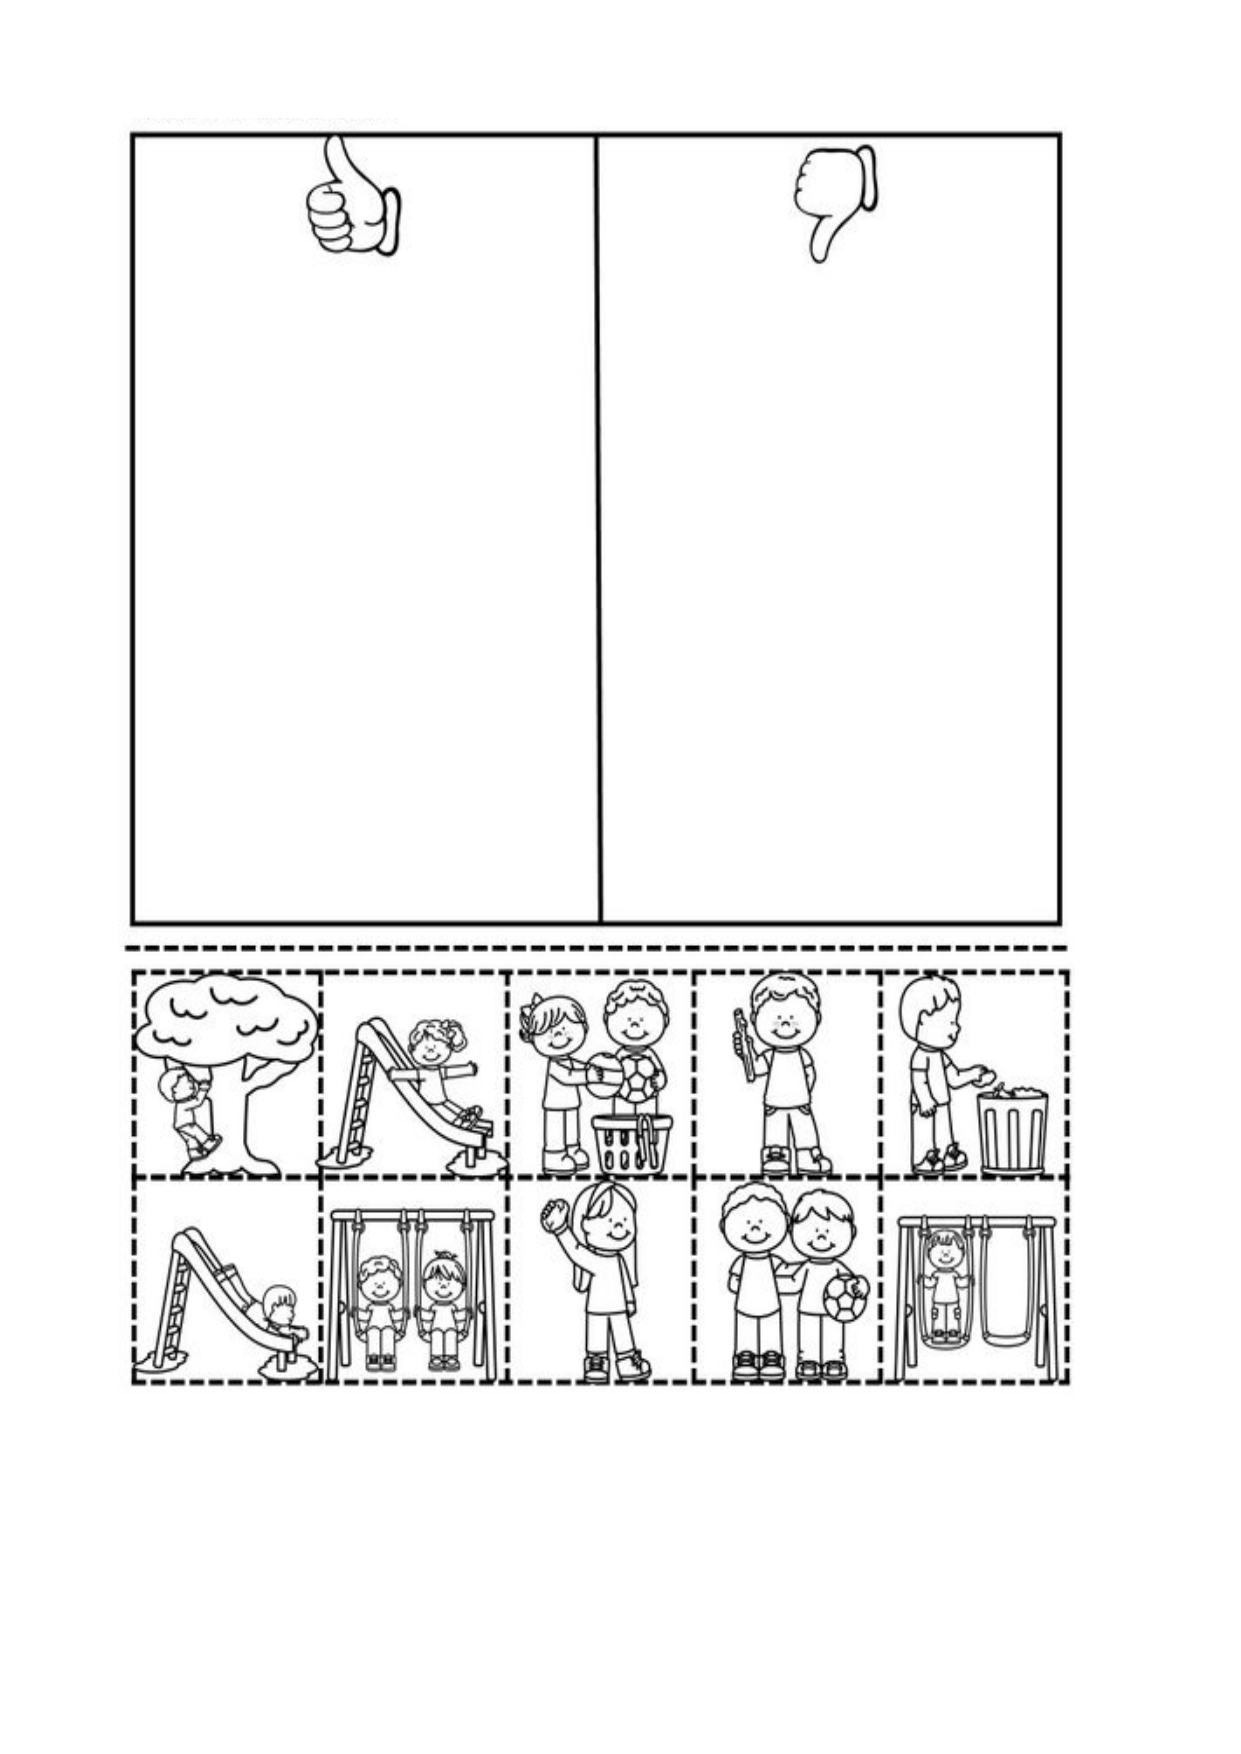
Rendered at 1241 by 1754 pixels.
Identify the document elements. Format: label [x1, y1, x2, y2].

picture [118, 118, 1075, 1398]
